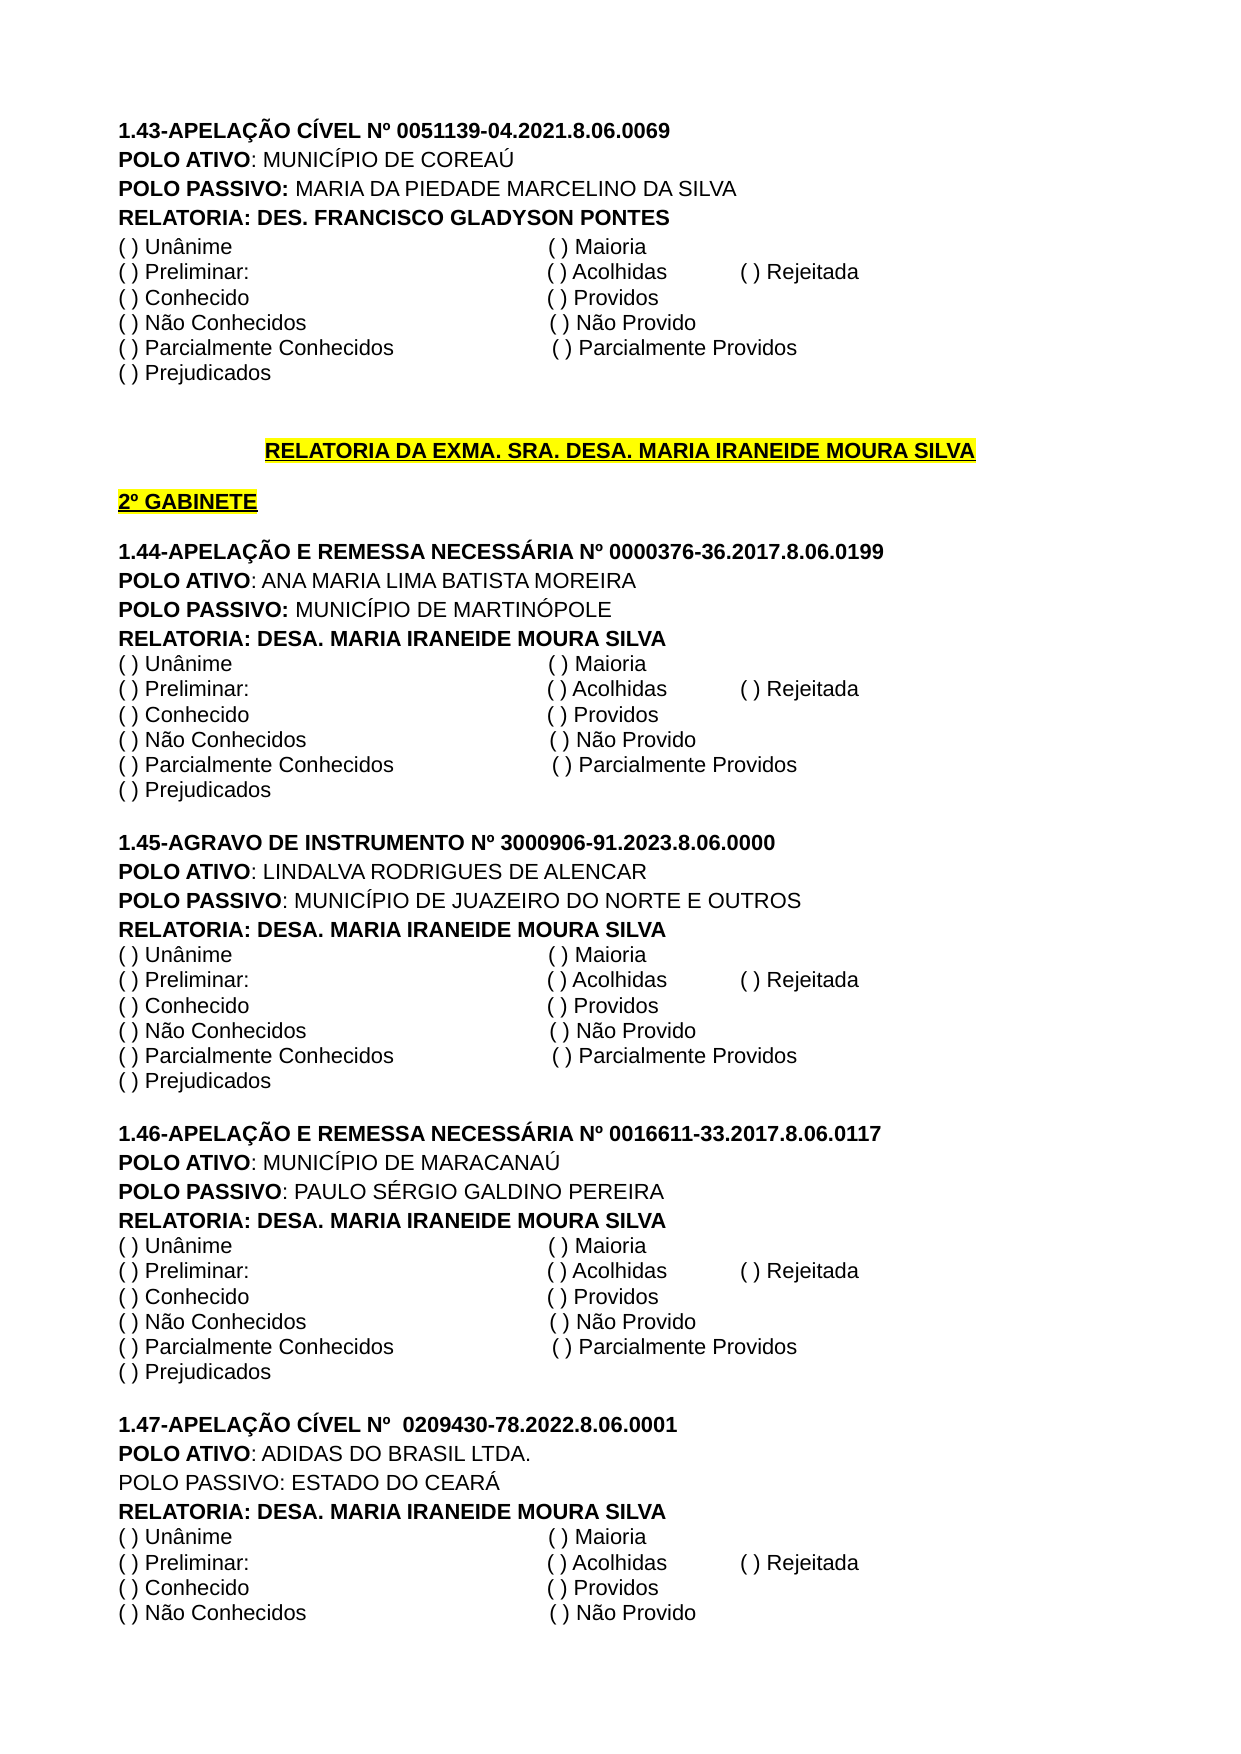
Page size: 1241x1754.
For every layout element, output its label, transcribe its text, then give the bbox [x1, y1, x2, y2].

text ( ) Preliminar: ( ) Acolhidas ( ) Rejeitada [118, 1549, 1122, 1574]
text POLO PASSIVO: PAULO SÉRGIO GALDINO PEREIRA [118, 1179, 1122, 1204]
text RELATORIA: DESA. MARIA IRANEIDE MOURA SILVA [118, 1208, 1122, 1233]
text 2º GABINETE [118, 488, 1122, 514]
text 1.44-APELAÇÃO E REMESSA NECESSÁRIA Nº 0000376-36.2017.8.06.0199 POLO ATIVO: ANA MARIA LIMA BATISTA MOREIRA [118, 539, 1122, 593]
text ( ) Unânime ( ) Maioria [118, 651, 1122, 676]
text POLO PASSIVO: MUNICÍPIO DE JUAZEIRO DO NORTE E OUTROS [118, 888, 1122, 913]
text POLO PASSIVO: MUNICÍPIO DE MARTINÓPOLE [118, 597, 1122, 622]
text ( ) Parcialmente Conhecidos ( ) Parcialmente Providos [118, 1334, 1122, 1359]
text ( ) Unânime ( ) Maioria [118, 1233, 1122, 1258]
text ( ) Prejudicados [118, 777, 1122, 802]
text RELATORIA: DES. FRANCISCO GLADYSON PONTES [118, 205, 1122, 230]
text ( ) Não Conhecidos ( ) Não Provido [118, 1309, 1122, 1334]
text POLO PASSIVO: ESTADO DO CEARÁ [118, 1470, 1122, 1495]
text RELATORIA: DESA. MARIA IRANEIDE MOURA SILVA [118, 917, 1122, 942]
text ( ) Parcialmente Conhecidos ( ) Parcialmente Providos [118, 335, 1122, 360]
text ( ) Não Conhecidos ( ) Não Provido [118, 309, 1122, 335]
text ( ) Não Conhecidos ( ) Não Provido [118, 1018, 1122, 1043]
text ( ) Prejudicados [118, 1359, 1122, 1384]
text ( ) Prejudicados [118, 1068, 1122, 1093]
text 1.45-AGRAVO DE INSTRUMENTO Nº 3000906-91.2023.8.06.0000 POLO ATIVO: LINDALVA RODRIGUES DE ALENCAR [118, 830, 1122, 884]
text ( ) Unânime ( ) Maioria [118, 942, 1122, 967]
text RELATORIA DA EXMA. SRA. DESA. MARIA IRANEIDE MOURA SILVA [118, 438, 1122, 463]
text ( ) Preliminar: ( ) Acolhidas ( ) Rejeitada [118, 1258, 1122, 1283]
text ( ) Prejudicados [118, 360, 1122, 385]
text ( ) Preliminar: ( ) Acolhidas ( ) Rejeitada [118, 676, 1122, 701]
text ( ) Preliminar: ( ) Acolhidas ( ) Rejeitada [118, 259, 1122, 284]
text ( ) Conhecido ( ) Providos [118, 1574, 1122, 1600]
text ( ) Conhecido ( ) Providos [118, 1283, 1122, 1309]
text 1.43-APELAÇÃO CÍVEL Nº 0051139-04.2021.8.06.0069 POLO ATIVO: MUNICÍPIO DE COREAÚ [118, 118, 1122, 172]
text RELATORIA: DESA. MARIA IRANEIDE MOURA SILVA [118, 1499, 1122, 1524]
text ( ) Conhecido ( ) Providos [118, 992, 1122, 1018]
text 1.47-APELAÇÃO CÍVEL Nº 0209430-78.2022.8.06.0001 POLO ATIVO: ADIDAS DO BRASIL LTDA. [118, 1412, 1122, 1466]
text ( ) Conhecido ( ) Providos [118, 284, 1122, 309]
text ( ) Unânime ( ) Maioria [118, 1524, 1122, 1549]
text ( ) Parcialmente Conhecidos ( ) Parcialmente Providos [118, 752, 1122, 777]
text ( ) Não Conhecidos ( ) Não Provido [118, 727, 1122, 752]
text 1.46-APELAÇÃO E REMESSA NECESSÁRIA Nº 0016611-33.2017.8.06.0117 POLO ATIVO: MUNICÍPIO DE MARACANAÚ [118, 1121, 1122, 1175]
text ( ) Unânime ( ) Maioria [118, 234, 1122, 259]
text RELATORIA: DESA. MARIA IRANEIDE MOURA SILVA [118, 626, 1122, 651]
text ( ) Não Conhecidos ( ) Não Provido [118, 1600, 1122, 1625]
text ( ) Preliminar: ( ) Acolhidas ( ) Rejeitada [118, 967, 1122, 992]
text ( ) Parcialmente Conhecidos ( ) Parcialmente Providos [118, 1043, 1122, 1068]
text ( ) Conhecido ( ) Providos [118, 701, 1122, 727]
text POLO PASSIVO: MARIA DA PIEDADE MARCELINO DA SILVA [118, 176, 1122, 201]
